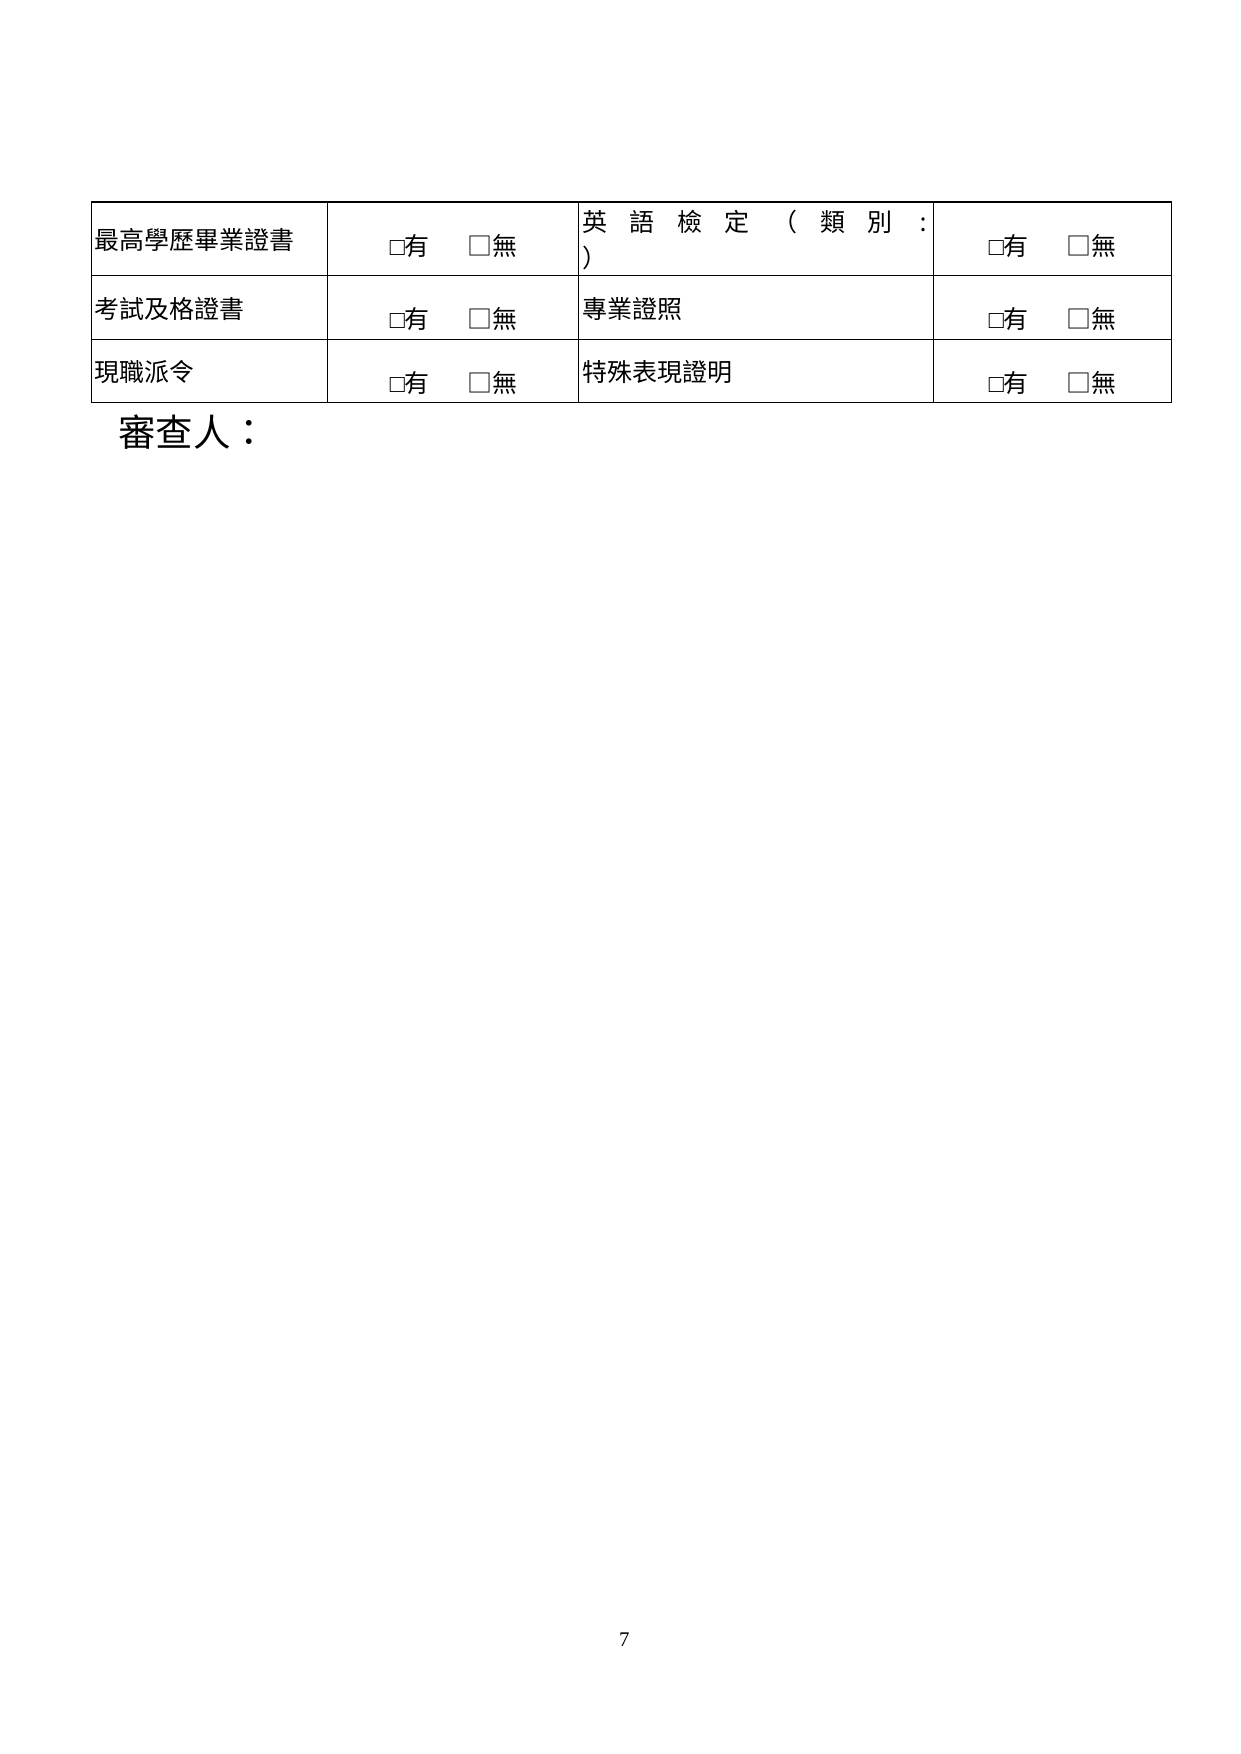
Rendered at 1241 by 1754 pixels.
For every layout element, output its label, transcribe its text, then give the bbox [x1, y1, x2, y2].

table_cell 現職派令 [92, 340, 327, 402]
table_cell □有 □無 [328, 276, 578, 338]
table_cell 最高學歷畢業證書 [92, 203, 327, 275]
table_cell □有 □無 [328, 340, 578, 402]
table_cell □有 □無 [934, 276, 1171, 338]
table_cell 特殊表現證明 [579, 340, 933, 402]
table_cell □有 □無 [934, 203, 1171, 275]
table_cell 英語檢定（類別: ） [579, 203, 933, 275]
table_cell 專業證照 [579, 276, 933, 338]
text 審查人： [118, 403, 1122, 457]
table_cell □有 □無 [934, 340, 1171, 402]
table_cell 考試及格證書 [92, 276, 327, 338]
table_cell □有 □無 [328, 203, 578, 275]
